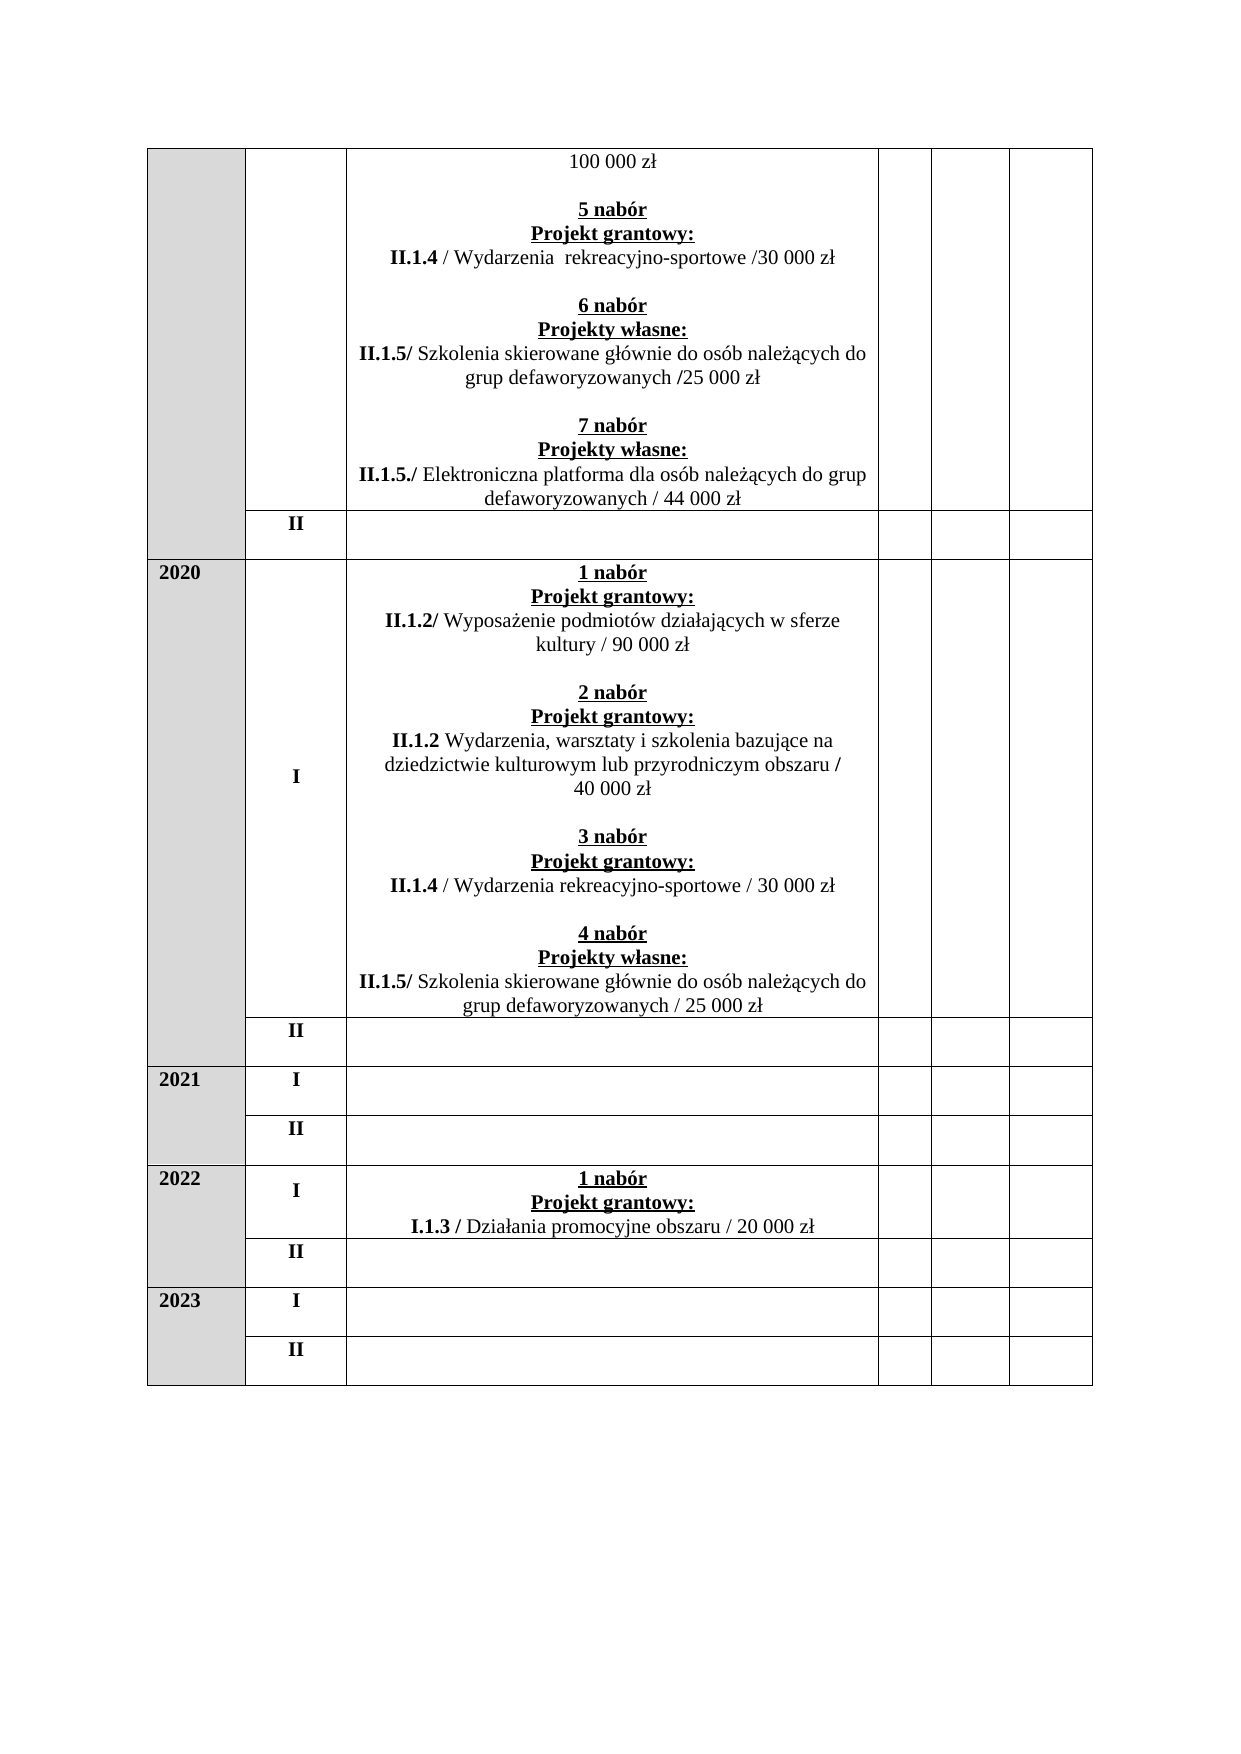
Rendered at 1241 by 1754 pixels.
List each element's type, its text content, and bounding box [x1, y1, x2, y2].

table_cell [932, 560, 1009, 1017]
table_cell [932, 1288, 1009, 1336]
table_cell [1010, 1239, 1092, 1287]
table_cell [879, 1337, 931, 1385]
table_cell I [246, 1288, 346, 1336]
table_cell [879, 1166, 931, 1238]
table_cell [879, 511, 931, 559]
table_cell [932, 1116, 1009, 1164]
table_cell [879, 1018, 931, 1066]
table_cell [347, 1288, 878, 1336]
table_cell [932, 149, 1009, 509]
table_cell I [246, 1067, 346, 1115]
table_cell [246, 149, 346, 509]
table_cell [1010, 149, 1092, 509]
table_cell [879, 1067, 931, 1115]
table_cell II [246, 1337, 346, 1385]
table_cell [879, 1288, 931, 1336]
table_cell [879, 149, 931, 509]
table_cell [1010, 560, 1092, 1017]
table_cell I [246, 560, 346, 1017]
table_cell [1010, 1116, 1092, 1164]
table_cell [347, 1239, 878, 1287]
table_cell [148, 149, 245, 559]
table_cell II [246, 1018, 346, 1066]
table_cell I [246, 1166, 346, 1238]
table_cell [1010, 1337, 1092, 1385]
table_cell [879, 1116, 931, 1164]
table_cell [1010, 1288, 1092, 1336]
table_cell [1010, 511, 1092, 559]
table_cell 2022 [148, 1166, 245, 1287]
table_cell II [246, 1116, 346, 1164]
table_cell [1010, 1067, 1092, 1115]
table_cell 2023 [148, 1288, 245, 1385]
table_cell [347, 1067, 878, 1115]
table_cell [347, 511, 878, 559]
table_cell II [246, 1239, 346, 1287]
table_cell [347, 1018, 878, 1066]
table_cell [879, 1239, 931, 1287]
table_cell [347, 1116, 878, 1164]
table_cell [932, 1067, 1009, 1115]
table_cell 100 000 zł 5 nabór Projekt grantowy: II.1.4 / Wydarzenia rekreacyjno-sportowe /30 000 zł 6 nabór Projekty własne: II.1.5/ Szkolenia skierowane głównie do osób należących do grup defaworyzowanych /25 000 zł 7 nabór Projekty własne: II.1.5./ Elektroniczna platforma dla osób należących do grup defaworyzowanych / 44 000 zł [347, 149, 878, 509]
table_cell [879, 560, 931, 1017]
table_cell [932, 1166, 1009, 1238]
table_cell [1010, 1018, 1092, 1066]
table_cell [932, 1239, 1009, 1287]
table_cell 2020 [148, 560, 245, 1066]
table_cell [347, 1337, 878, 1385]
table_cell [1010, 1166, 1092, 1238]
table_cell [932, 511, 1009, 559]
table_cell 2021 [148, 1067, 245, 1164]
table_cell [932, 1337, 1009, 1385]
table_cell 1 nabór Projekt grantowy: II.1.2/ Wyposażenie podmiotów działających w sferze kultury / 90 000 zł 2 nabór Projekt grantowy: II.1.2 Wydarzenia, warsztaty i szkolenia bazujące na dziedzictwie kulturowym lub przyrodniczym obszaru / 40 000 zł 3 nabór Projekt grantowy: II.1.4 / Wydarzenia rekreacyjno-sportowe / 30 000 zł 4 nabór Projekty własne: II.1.5/ Szkolenia skierowane głównie do osób należących do grup defaworyzowanych / 25 000 zł [347, 560, 878, 1017]
table_cell II [246, 511, 346, 559]
table_cell [932, 1018, 1009, 1066]
table_cell 1 nabór Projekt grantowy: I.1.3 / Działania promocyjne obszaru / 20 000 zł [347, 1166, 878, 1238]
